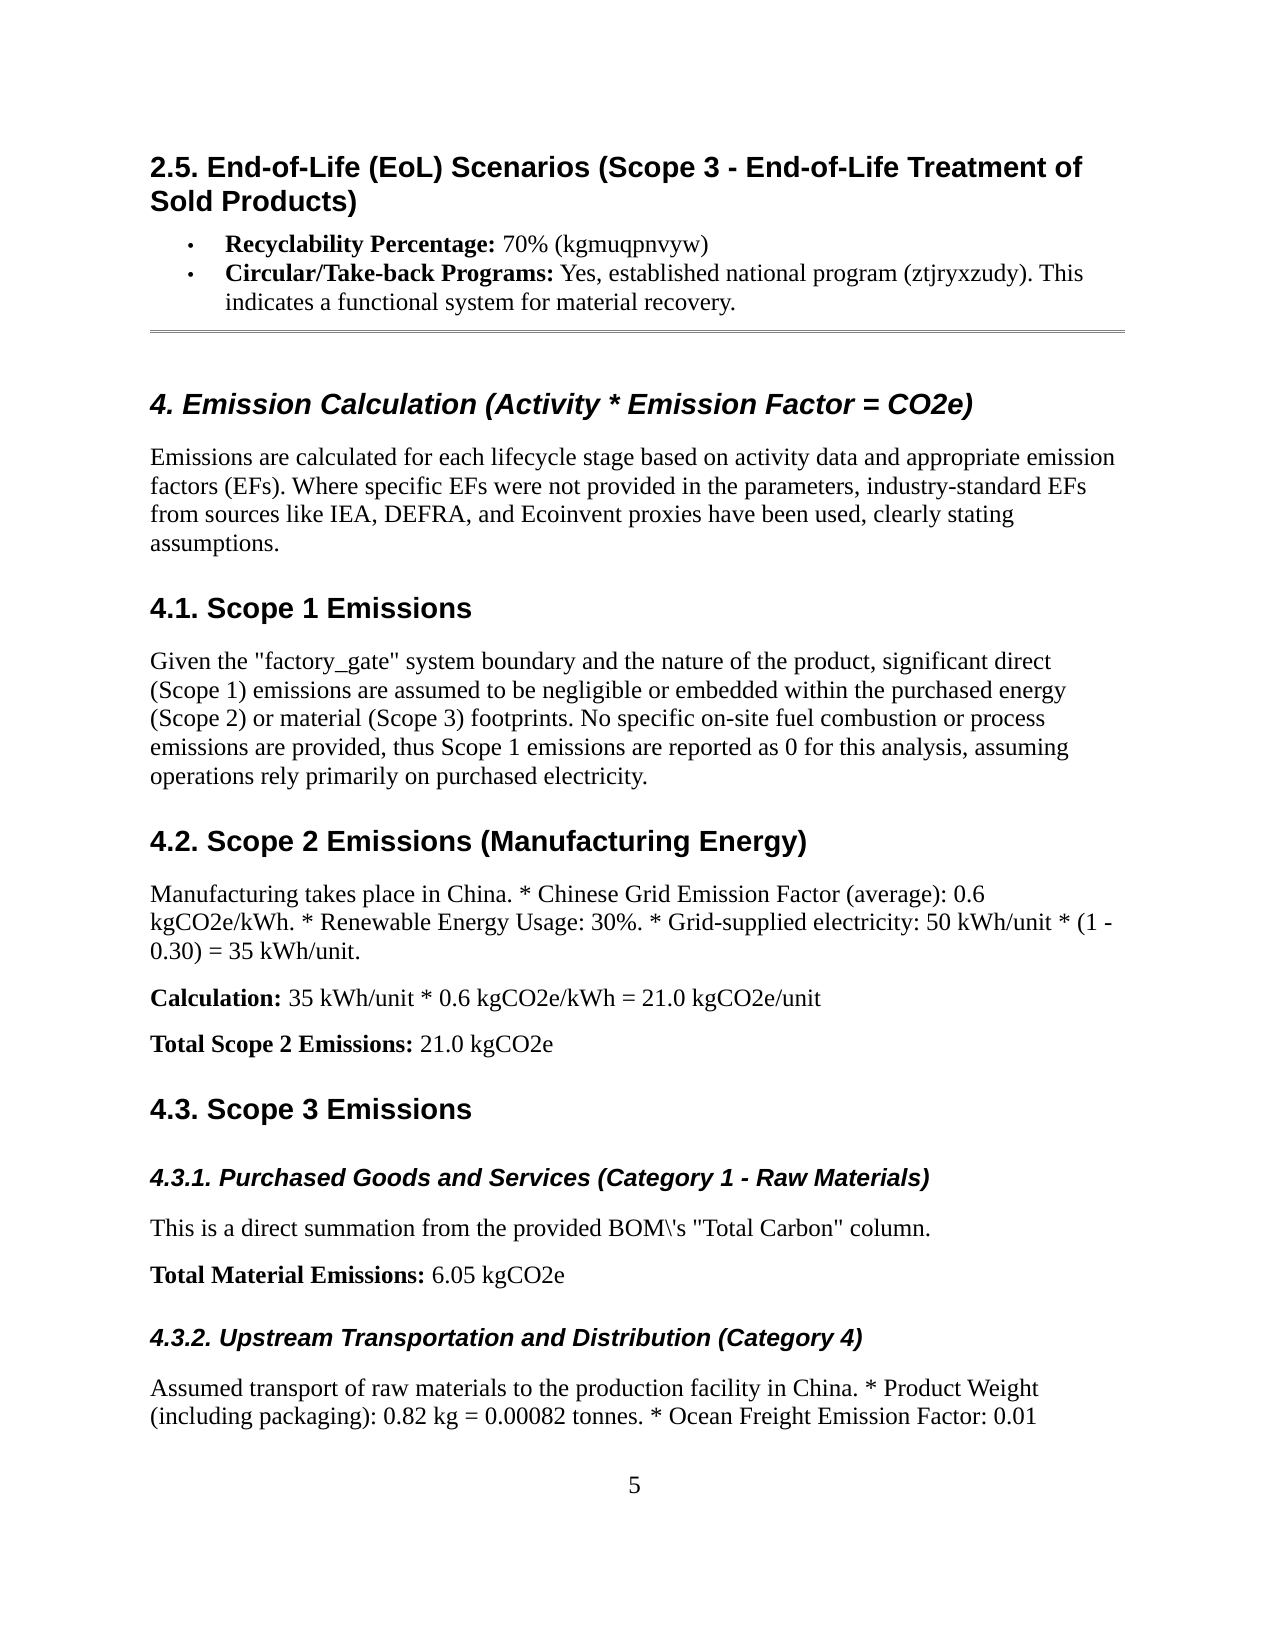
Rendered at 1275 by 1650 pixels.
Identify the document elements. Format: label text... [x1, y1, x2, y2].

subtitle 4.2. Scope 2 Emissions (Manufacturing Energy) [150, 824, 1125, 857]
text Assumed transport of raw materials to the production facility in China. * Product Weight (including packaging): 0.82 kg = 0.00082 tonnes. * Ocean Freight Emission Factor: 0.01 [150, 1373, 1125, 1430]
subtitle 4.3.1. Purchased Goods and Services (Category 1 - Raw Materials) [150, 1163, 1125, 1192]
text Emissions are calculated for each lifecycle stage based on activity data and appropriate emission factors (EFs). Where specific EFs were not provided in the parameters, industry-standard EFs from sources like IEA, DEFRA, and Ecoinvent proxies have been used, clearly stating assumptions. [150, 442, 1125, 557]
subtitle 4.3. Scope 3 Emissions [150, 1092, 1125, 1126]
text Manufacturing takes place in China. * Chinese Grid Emission Factor (average): 0.6 kgCO2e/kWh. * Renewable Energy Usage: 30%. * Grid-supplied electricity: 50 kWh/unit * (1 - 0.30) = 35 kWh/unit. [150, 879, 1125, 965]
text Given the "factory_gate" system boundary and the nature of the product, significant direct (Scope 1) emissions are assumed to be negligible or embedded within the purchased energy (Scope 2) or material (Scope 3) footprints. No specific on-site fuel combustion or process emissions are provided, thus Scope 1 emissions are reported as 0 for this analysis, assuming operations rely primarily on purchased electricity. [150, 646, 1125, 790]
list Circular/Take-back Programs: Yes, established national program (ztjryxzudy). This indicates a functional system for material recovery. [187, 258, 1125, 316]
subtitle 2.5. End-of-Life (EoL) Scenarios (Scope 3 - End-of-Life Treatment of Sold Products) [150, 150, 1125, 217]
text Total Scope 2 Emissions: 21.0 kgCO2e [150, 1029, 1125, 1058]
list Recyclability Percentage: 70% (kgmuqpnvyw) [187, 229, 1125, 258]
subtitle 4.3.2. Upstream Transportation and Distribution (Category 4) [150, 1323, 1125, 1351]
subtitle 4. Emission Calculation (Activity * Emission Factor = CO2e) [150, 387, 1125, 421]
text Total Material Emissions: 6.05 kgCO2e [150, 1260, 1125, 1289]
text This is a direct summation from the provided BOM\'s "Total Carbon" column. [150, 1213, 1125, 1242]
subtitle 4.1. Scope 1 Emissions [150, 591, 1125, 624]
text Calculation: 35 kWh/unit * 0.6 kgCO2e/kWh = 21.0 kgCO2e/unit [150, 983, 1125, 1012]
